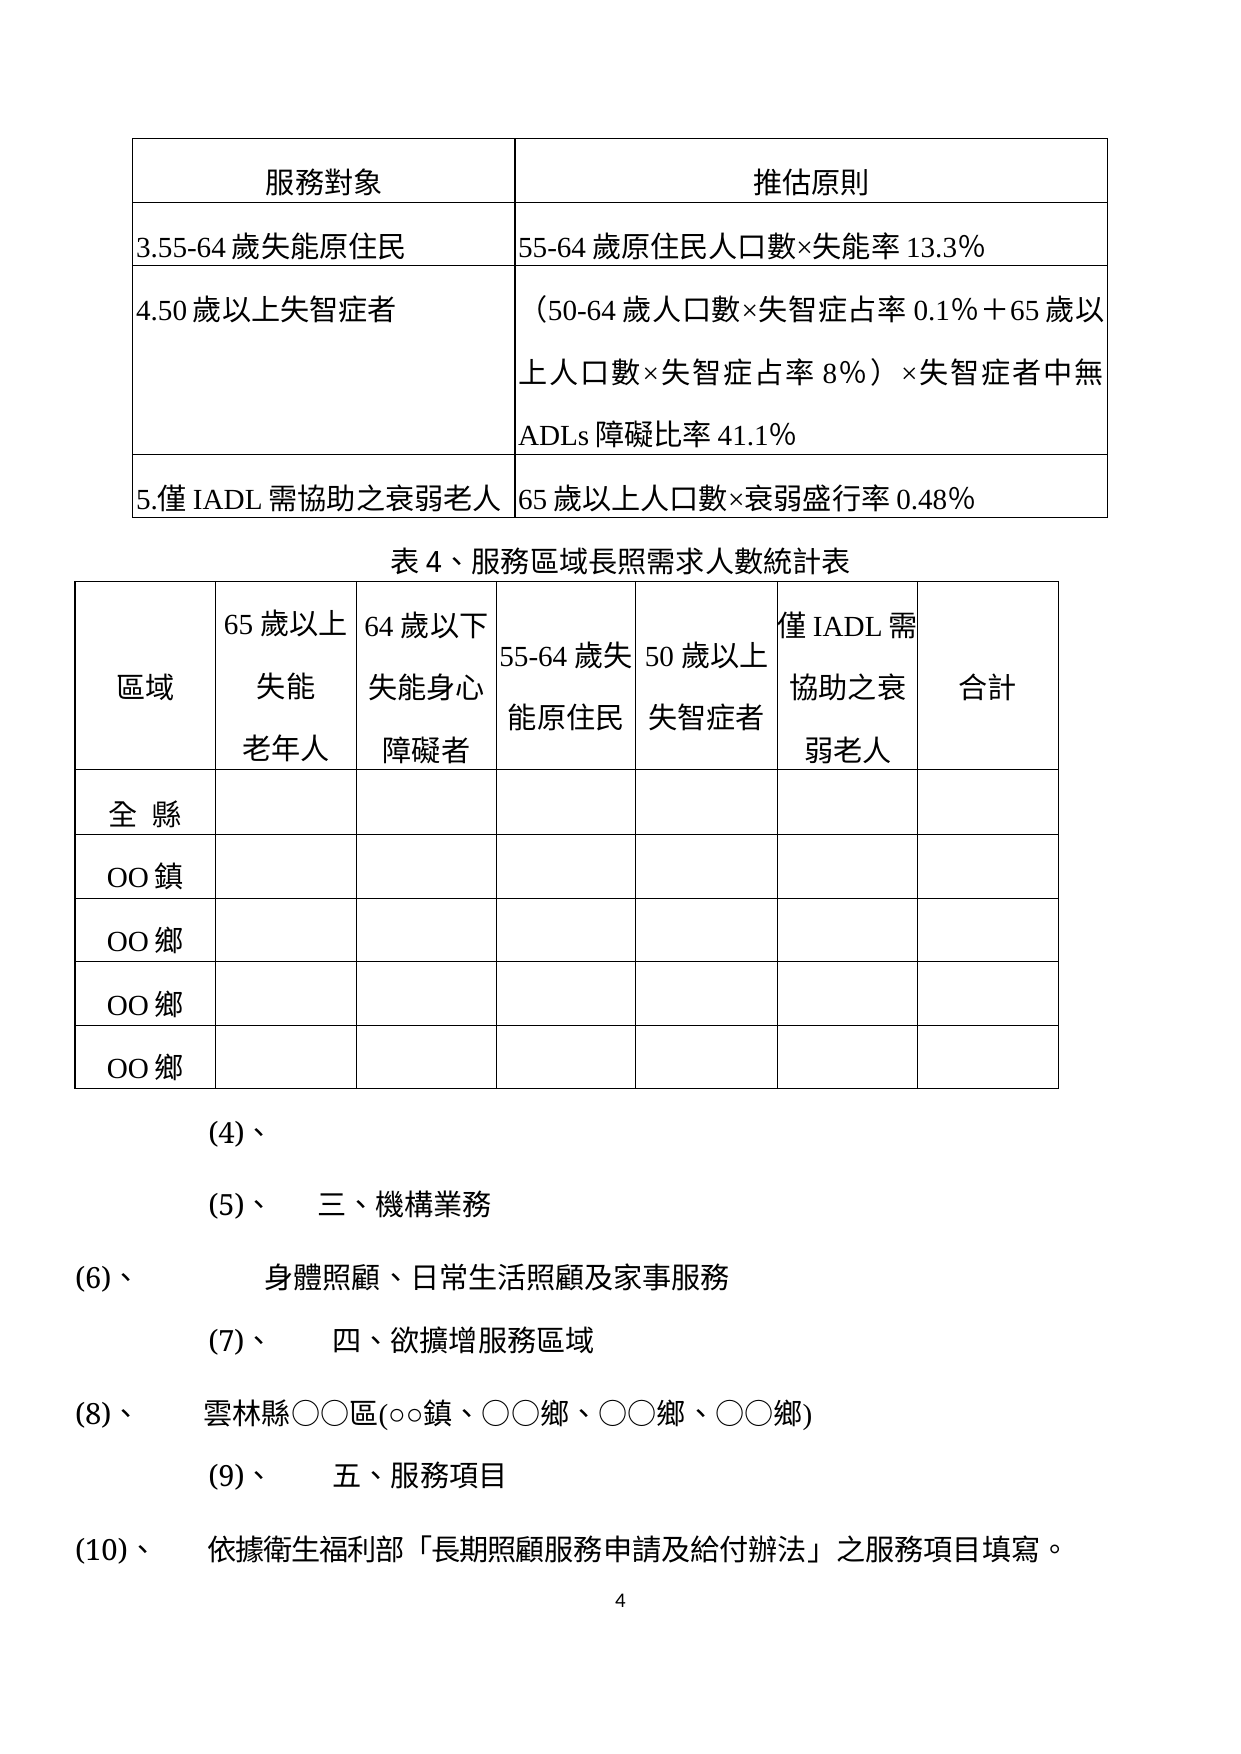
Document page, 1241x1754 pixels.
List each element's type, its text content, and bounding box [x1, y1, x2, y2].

table_cell OO鄉 [76, 899, 215, 961]
table_cell [918, 770, 1058, 834]
table_header 50 歲以上失智症者 [636, 582, 777, 769]
table_cell 65歲以上人口數×衰弱盛行率0.48％ [516, 455, 1107, 517]
table_cell OO鄉 [76, 1026, 215, 1088]
table_cell [357, 1026, 496, 1088]
table_cell 55-64歲原住民人口數×失能率13.3％ [516, 203, 1107, 265]
table_cell [357, 770, 496, 834]
table_cell [636, 962, 777, 1024]
table_header 65 歲以上失能 老年人 [216, 582, 356, 769]
text 依據衛生福利部「長期照顧服務申請及給付辦法」之服務項目填寫。 [75, 1506, 1165, 1568]
table_cell [216, 899, 356, 961]
table_cell [357, 962, 496, 1024]
table_cell [778, 835, 917, 897]
table_cell [636, 1026, 777, 1088]
table_cell [497, 899, 635, 961]
table_cell [216, 962, 356, 1024]
table_cell [216, 835, 356, 897]
subtitle 三、機構業務 [208, 1162, 1165, 1224]
table_cell [778, 1026, 917, 1088]
table_cell [357, 899, 496, 961]
text 身體照顧、日常生活照顧及家事服務 [75, 1234, 1165, 1297]
table_cell [357, 835, 496, 897]
table_cell [497, 835, 635, 897]
text 雲林縣○○區(○○鎮、○○鄉、○○鄉、○○鄉) [75, 1370, 1165, 1433]
table_cell [918, 962, 1058, 1024]
table_cell OO鄉 [76, 962, 215, 1024]
table_header 55-64 歲失能原住民 [497, 582, 635, 769]
table_cell 全 縣 [76, 770, 215, 834]
table_cell [636, 899, 777, 961]
table_cell [216, 770, 356, 834]
table_cell [918, 1026, 1058, 1088]
table_cell 3.55-64歲失能原住民 [133, 203, 514, 265]
subtitle 五、服務項目 [208, 1433, 1165, 1495]
table_cell [216, 1026, 356, 1088]
table_cell （50-64歲人口數×失智症占率0.1％＋65歲以上人口數×失智症占率8％）×失智症者中無ADLs障礙比率41.1％ [516, 266, 1107, 454]
table_header 區域 [76, 582, 215, 769]
table_header 推估原則 [516, 139, 1107, 202]
text 表4、服務區域長照需求人數統計表 [75, 518, 1165, 581]
table_cell [778, 899, 917, 961]
table_cell [918, 899, 1058, 961]
table_header 合計 [918, 582, 1058, 769]
table_cell [636, 835, 777, 897]
table_header 僅IADL需協助之衰弱老人 [778, 582, 917, 769]
table_cell 5.僅IADL需協助之衰弱老人 [133, 455, 514, 517]
table_cell [918, 835, 1058, 897]
table_cell [497, 962, 635, 1024]
table_cell [778, 962, 917, 1024]
table_header 服務對象 [133, 139, 514, 202]
table_cell [497, 770, 635, 834]
table_cell OO鎮 [76, 835, 215, 897]
table_cell [778, 770, 917, 834]
subtitle 四、欲擴增服務區域 [208, 1297, 1165, 1359]
table_header 64 歲以下失能身心障礙者 [357, 582, 496, 769]
table_cell [636, 770, 777, 834]
table_cell 4.50歲以上失智症者 [133, 266, 514, 454]
table_cell [497, 1026, 635, 1088]
